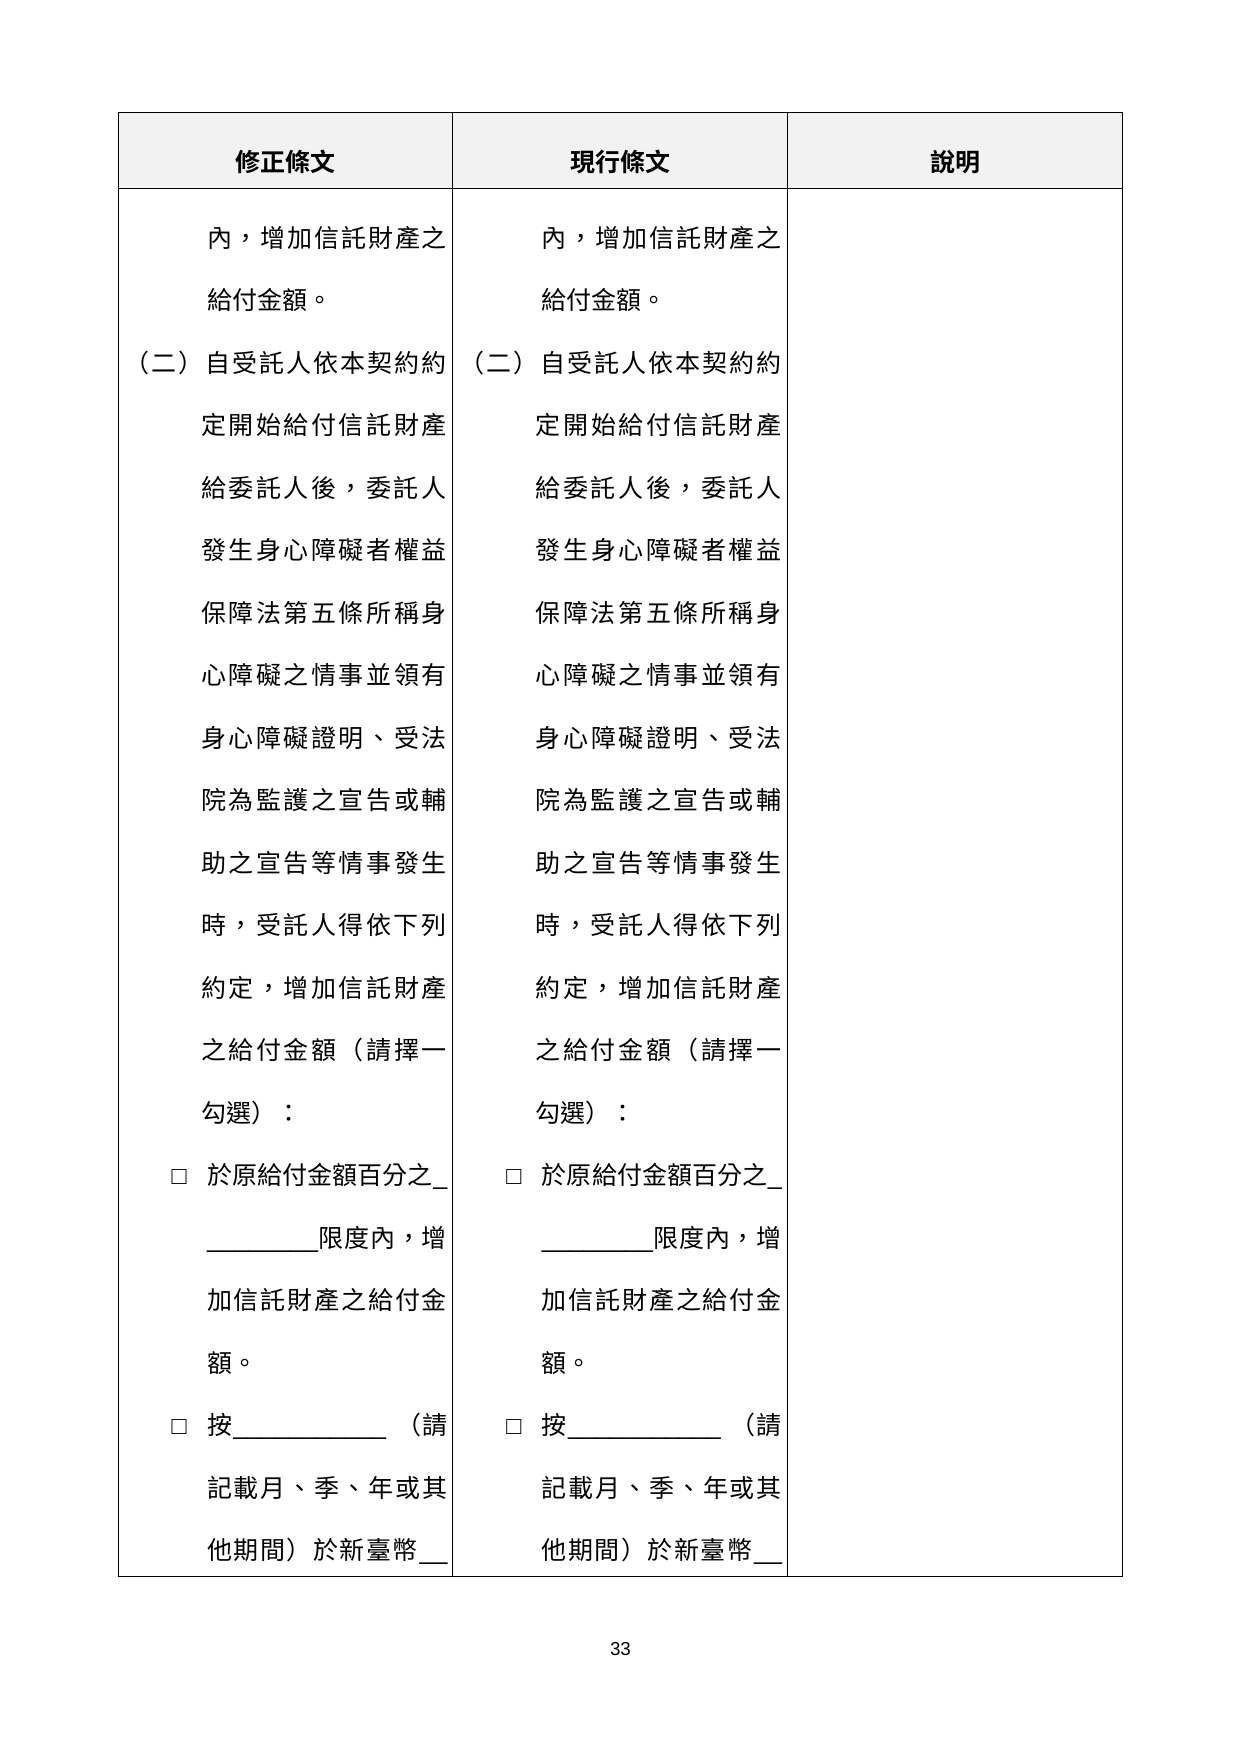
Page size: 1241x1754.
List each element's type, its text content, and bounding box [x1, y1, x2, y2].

table_cell [788, 189, 1122, 1576]
table_header 現行條文 [453, 113, 787, 188]
table_cell 內，增加信託財產之給付金額。 （二）自受託人依本契約約定開始給付信託財產給委託人後，委託人發生身心障礙者權益保障法第五條所稱身心障礙之情事並領有身心障礙證明、受法院為監護之宣告或輔助之宣告等情事發生時，受託人得依下列約定，增加信託財產之給付金額（請擇一勾選）： □ 於原給付金額百分之_________限度內，增加信託財產之給付金額。 □ 按___________ （請記載月、季、年或其他期間）於新臺幣__ [453, 189, 787, 1576]
table_header 說明 [788, 113, 1122, 188]
table_cell 內，增加信託財產之給付金額。 （二）自受託人依本契約約定開始給付信託財產給委託人後，委託人發生身心障礙者權益保障法第五條所稱身心障礙之情事並領有身心障礙證明、受法院為監護之宣告或輔助之宣告等情事發生時，受託人得依下列約定，增加信託財產之給付金額（請擇一勾選）： □ 於原給付金額百分之_________限度內，增加信託財產之給付金額。 □ 按___________ （請記載月、季、年或其他期間）於新臺幣__ [119, 189, 452, 1576]
table_header 修正條文 [119, 113, 452, 188]
